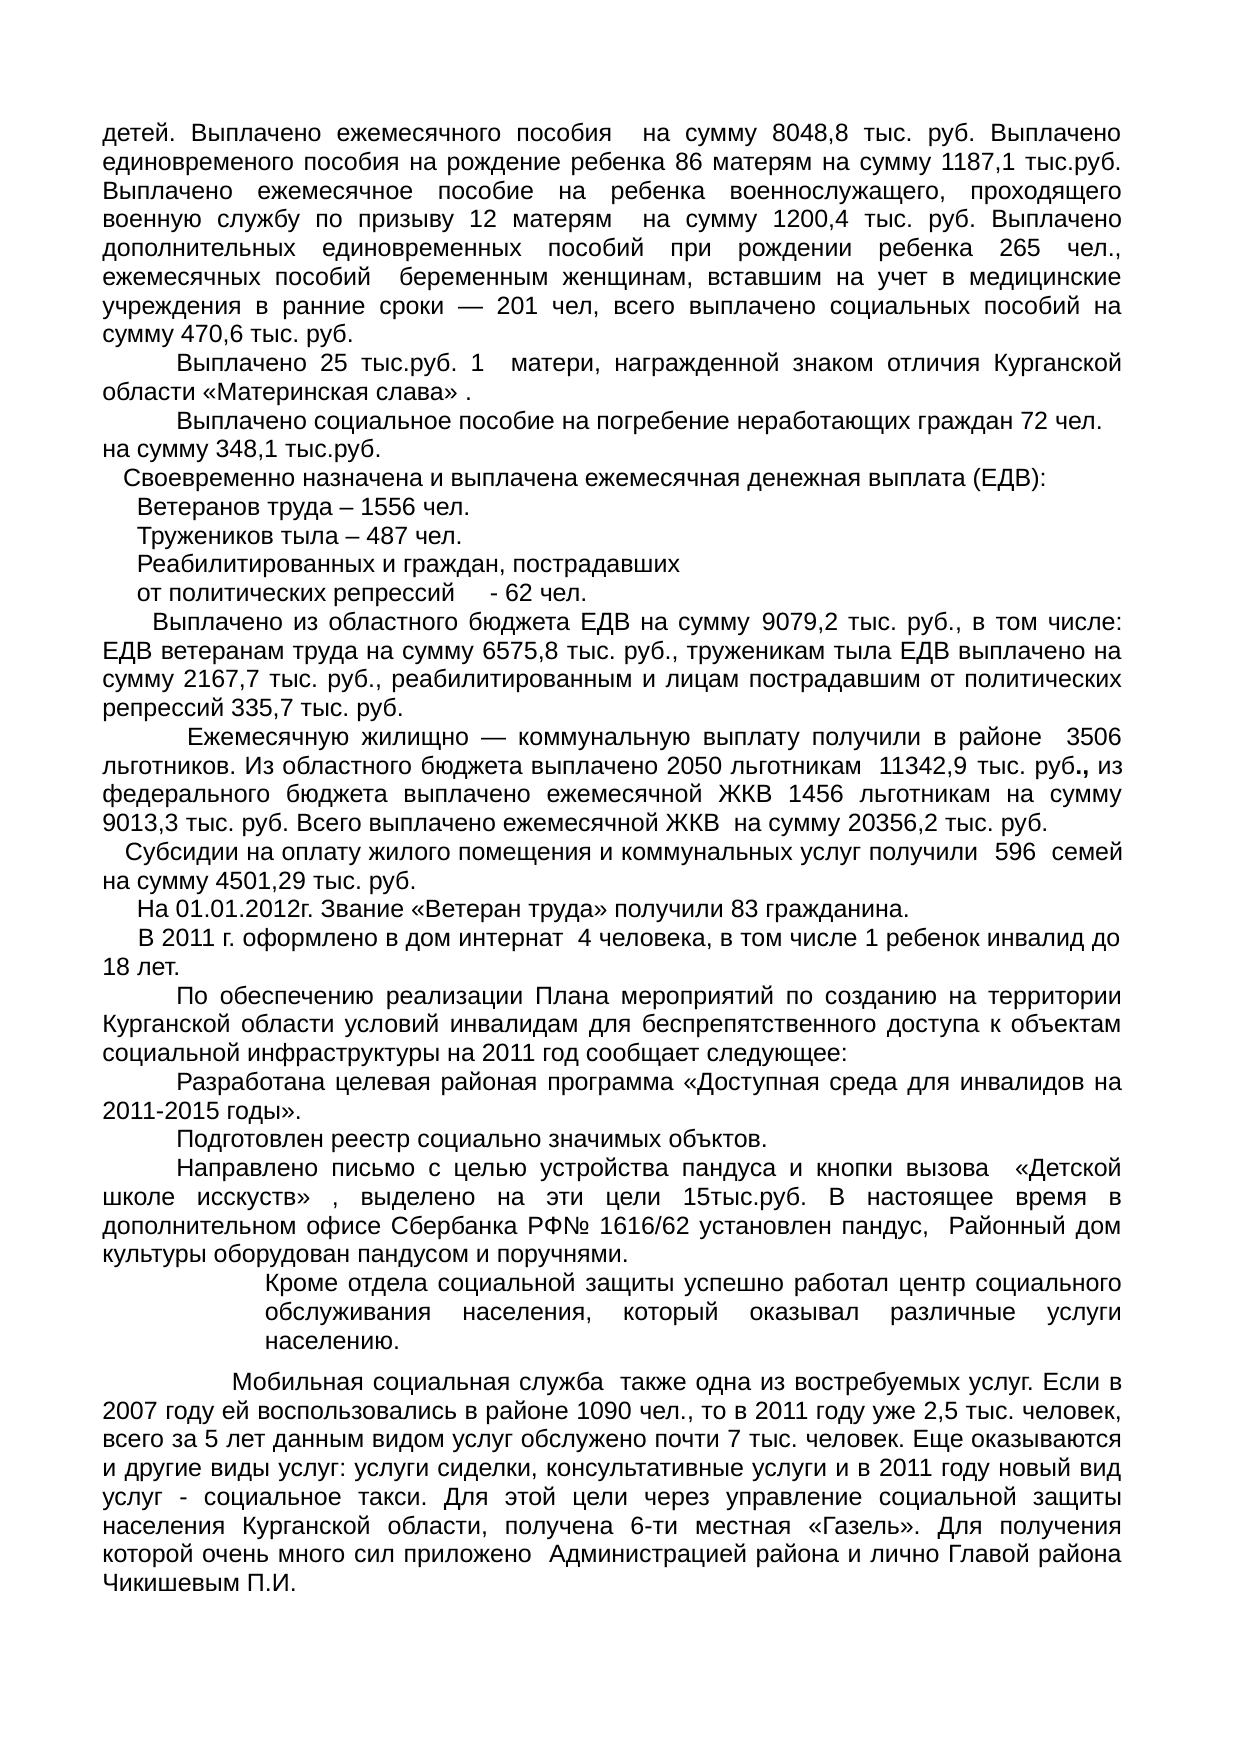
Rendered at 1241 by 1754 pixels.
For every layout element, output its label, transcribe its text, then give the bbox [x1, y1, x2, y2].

text В 2011 г. оформлено в дом интернат 4 человека, в том числе 1 ребенок инвалид до 18 лет. [102, 923, 1123, 981]
text Направлено письмо с целью устройства пандуса и кнопки вызова «Детской школе исскуств» , выделено на эти цели 15тыс.руб. В настоящее время в дополнительном офисе Сбербанка РФ№ 1616/62 установлен пандус, Районный дом культуры оборудован пандусом и поручнями. [102, 1153, 1123, 1268]
text Выплачено социальное пособие на погребение неработающих граждан 72 чел. на сумму 348,1 тыс.руб. [102, 406, 1123, 463]
text Выплачено из областного бюджета ЕДВ на сумму 9079,2 тыс. руб., в том числе: ЕДВ ветеранам труда на сумму 6575,8 тыс. руб., труженикам тыла ЕДВ выплачено на сумму 2167,7 тыс. руб., реабилитированным и лицам пострадавшим от политических репрессий 335,7 тыс. руб. [102, 607, 1123, 722]
text Своевременно назначена и выплачена ежемесячная денежная выплата (ЕДВ): [102, 463, 1123, 492]
text детей. Выплачено ежемесячного пособия на сумму 8048,8 тыс. руб. Выплачено единовременого пособия на рождение ребенка 86 матерям на сумму 1187,1 тыс.руб. Выплачено ежемесячное пособие на ребенка военнослужащего, проходящего военную службу по призыву 12 матерям на сумму 1200,4 тыс. руб. Выплачено дополнительных единовременных пособий при рождении ребенка 265 чел., ежемесячных пособий беременным женщинам, вставшим на учет в медицинские учреждения в ранние сроки — 201 чел, всего выплачено социальных пособий на сумму 470,6 тыс. руб. [102, 118, 1123, 348]
text На 01.01.2012г. Звание «Ветеран труда» получили 83 гражданина. [102, 894, 1123, 923]
text По обеспечению реализации Плана мероприятий по созданию на территории Курганской области условий инвалидам для беспрепятственного доступа к объектам социальной инфраструктуры на 2011 год сообщает следующее: [102, 981, 1123, 1067]
text Ветеранов труда – 1556 чел. [102, 492, 1123, 521]
list Кроме отдела социальной защиты успешно работал центр социального обслуживания населения, который оказывал различные услуги населению. [227, 1268, 1123, 1354]
text Мобильная социальная служба также одна из востребуемых услуг. Если в 2007 году ей воспользовались в районе 1090 чел., то в 2011 году уже 2,5 тыс. человек, всего за 5 лет данным видом услуг обслужено почти 7 тыс. человек. Еще оказываются и другие виды услуг: услуги сиделки, консультативные услуги и в 2011 году новый вид услуг - социальное такси. Для этой цели через управление социальной защиты населения Курганской области, получена 6-ти местная «Газель». Для получения которой очень много сил приложено Администрацией района и лично Главой района Чикишевым П.И. [102, 1367, 1123, 1597]
text Субсидии на оплату жилого помещения и коммунальных услуг получили 596 семей на сумму 4501,29 тыс. руб. [102, 837, 1123, 894]
text Ежемесячную жилищно — коммунальную выплату получили в районе 3506 льготников. Из областного бюджета выплачено 2050 льготникам 11342,9 тыс. руб., из федерального бюджета выплачено ежемесячной ЖКВ 1456 льготникам на сумму 9013,3 тыс. руб. Всего выплачено ежемесячной ЖКВ на сумму 20356,2 тыс. руб. [102, 722, 1123, 837]
text Подготовлен реестр социально значимых объктов. [102, 1124, 1123, 1153]
text Разработана целевая районая программа «Доступная среда для инвалидов на 2011-2015 годы». [102, 1067, 1123, 1124]
text от политических репрессий - 62 чел. [102, 578, 1123, 607]
text Реабилитированных и граждан, пострадавших [102, 549, 1123, 578]
text Тружеников тыла – 487 чел. [102, 521, 1123, 549]
text Выплачено 25 тыс.руб. 1 матери, награжденной знаком отличия Курганской области «Материнская слава» . [102, 348, 1123, 406]
